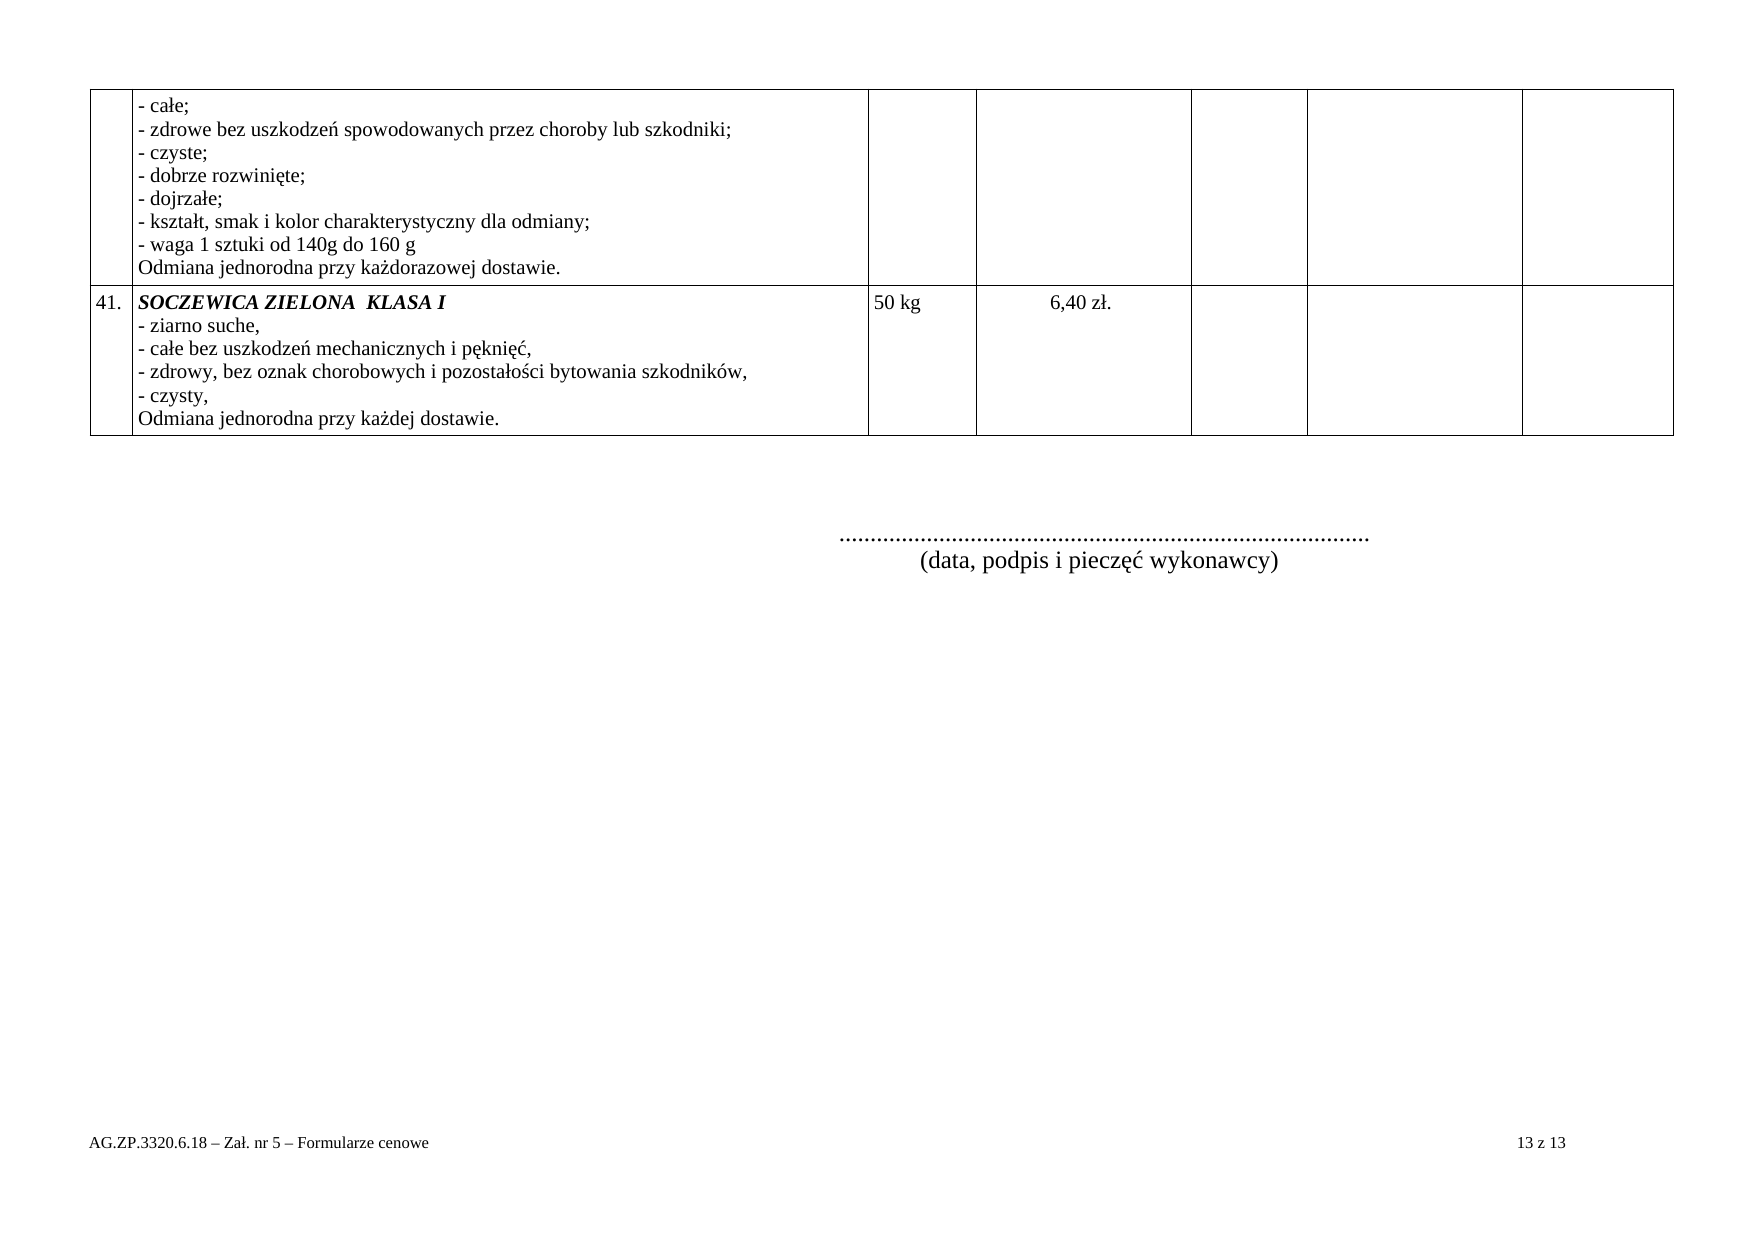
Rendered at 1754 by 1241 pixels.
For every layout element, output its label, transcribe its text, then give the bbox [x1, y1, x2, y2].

table_cell SOCZEWICA ZIELONA KLASA I - ziarno suche, - całe bez uszkodzeń mechanicznych i pęknięć, - zdrowy, bez oznak chorobowych i pozostałości bytowania szkodników, - czysty, Odmiana jednorodna przy każdej dostawie. [133, 286, 868, 435]
table_cell [91, 90, 132, 285]
table_cell 41. [91, 286, 132, 435]
table_cell - całe; - zdrowe bez uszkodzeń spowodowanych przez choroby lub szkodniki; - czyste; - dobrze rozwinięte; - dojrzałe; - kształt, smak i kolor charakterystyczny dla odmiany; - waga 1 sztuki od 140g do 160 g Odmiana jednorodna przy każdorazowej dostawie. [133, 90, 868, 285]
table_cell [1192, 286, 1307, 435]
table_cell 6,40 zł. [977, 286, 1191, 435]
table_cell [1523, 90, 1673, 285]
table_cell [1308, 90, 1522, 285]
table_cell [869, 90, 976, 285]
table_cell [1308, 286, 1522, 435]
text ..................................................................................... [88, 519, 1665, 546]
table_cell [1523, 286, 1673, 435]
text (data, podpis i pieczęć wykonawcy) [88, 546, 1665, 574]
table_cell [1192, 90, 1307, 285]
table_cell 50 kg [869, 286, 976, 435]
table_cell [977, 90, 1191, 285]
